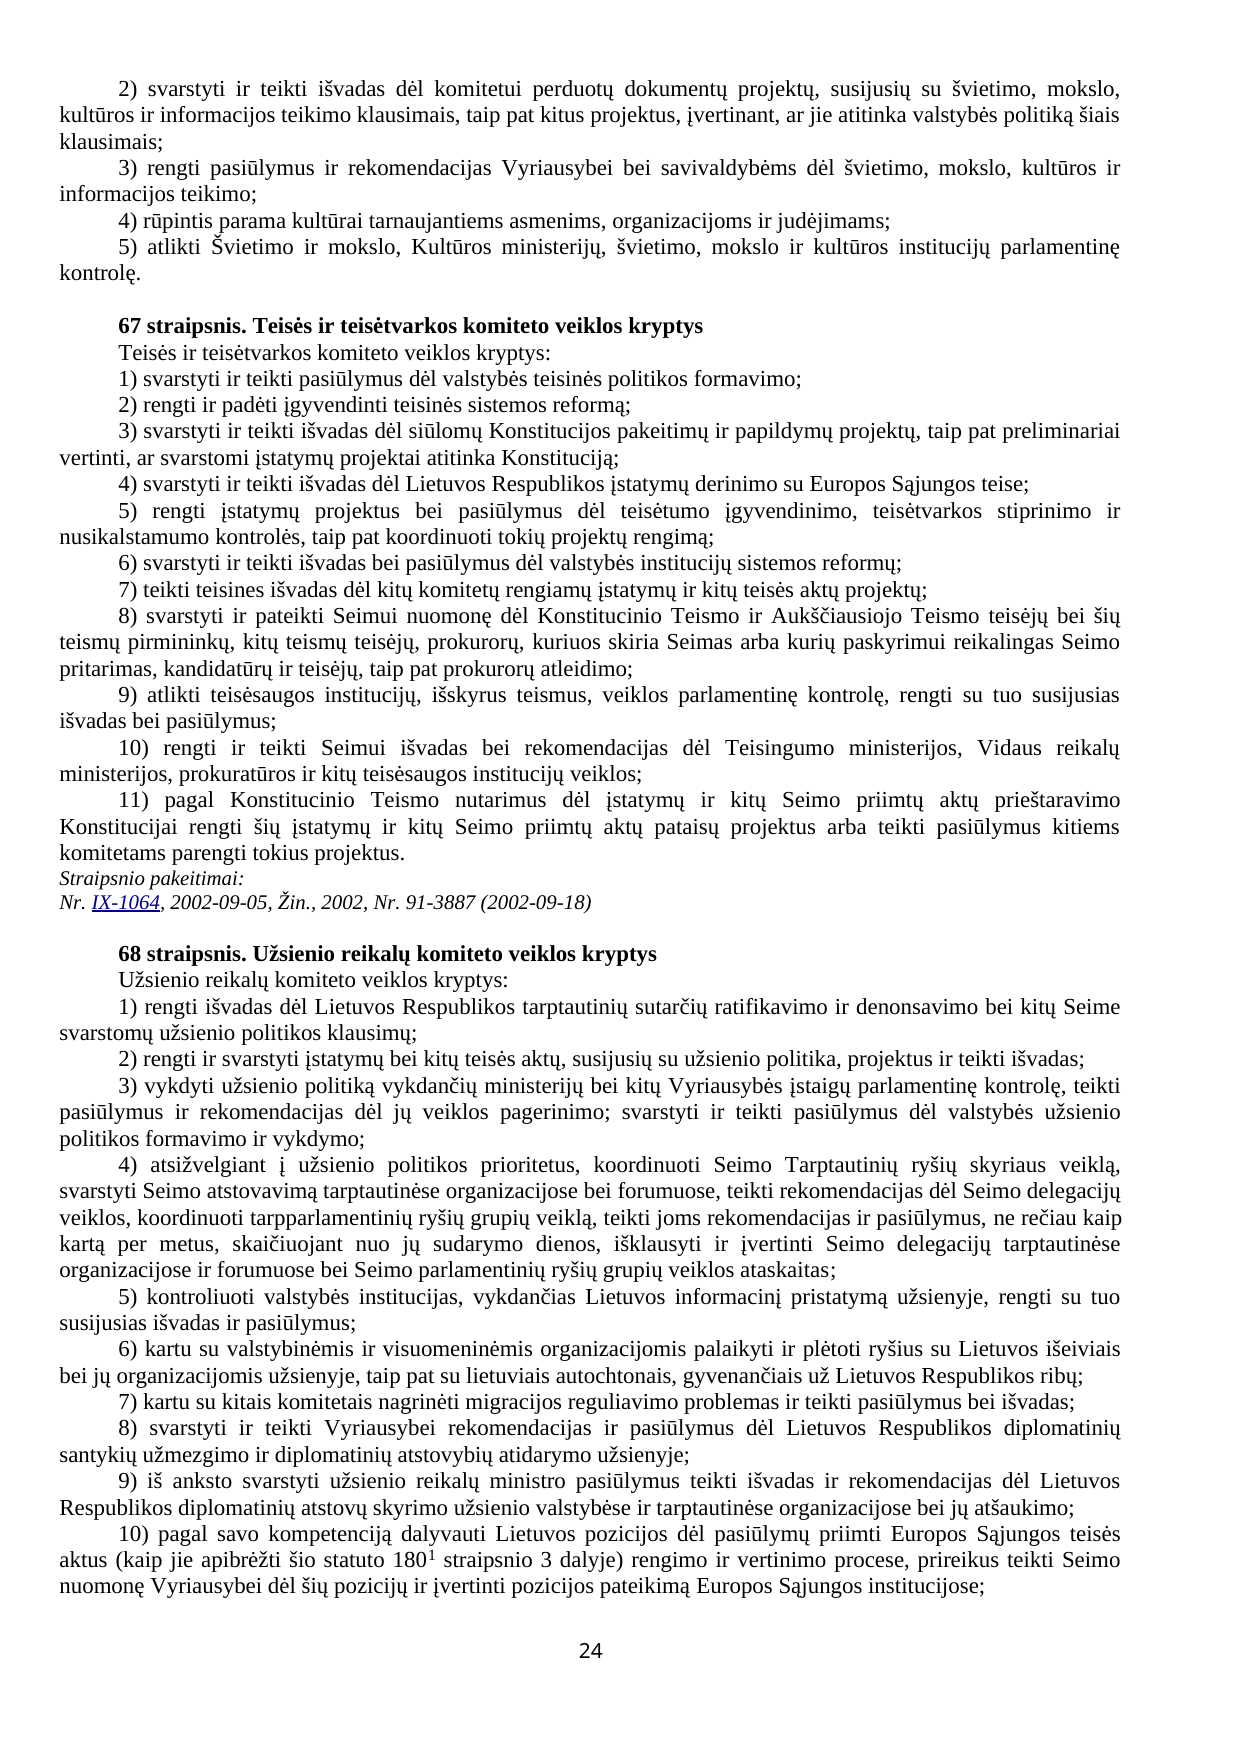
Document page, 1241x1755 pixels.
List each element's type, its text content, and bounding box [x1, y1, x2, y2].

text 4) atsižvelgiant į užsienio politikos prioritetus, koordinuoti Seimo Tarptautinių ryšių skyriaus veiklą, svarstyti Seimo atstovavimą tarptautinėse organizacijose bei forumuose, teikti rekomendacijas dėl Seimo delegacijų veiklos, koordinuoti tarpparlamentinių ryšių grupių veiklą, teikti joms rekomendacijas ir pasiūlymus, ne rečiau kaip kartą per metus, skaičiuojant nuo jų sudarymo dienos, išklausyti ir įvertinti Seimo delegacijų tarptautinėse organizacijose ir forumuose bei Seimo parlamentinių ryšių grupių veiklos ataskaitas; [59, 1151, 1122, 1283]
text 2) svarstyti ir teikti išvadas dėl komitetui perduotų dokumentų projektų, susijusių su švietimo, mokslo, kultūros ir informacijos teikimo klausimais, taip pat kitus projektus, įvertinant, ar jie atitinka valstybės politiką šiais klausimais; [59, 75, 1122, 154]
text 10) pagal savo kompetenciją dalyvauti Lietuvos pozicijos dėl pasiūlymų priimti Europos Sąjungos teisės aktus (kaip jie apibrėžti šio statuto 1801 straipsnio 3 dalyje) rengimo ir vertinimo procese, prireikus teikti Seimo nuomonę Vyriausybei dėl šių pozicijų ir įvertinti pozicijos pateikimą Europos Sąjungos institucijose; [59, 1520, 1122, 1599]
text 9) atlikti teisėsaugos institucijų, išskyrus teismus, veiklos parlamentinę kontrolę, rengti su tuo susijusias išvadas bei pasiūlymus; [59, 681, 1122, 734]
text 6) kartu su valstybinėmis ir visuomeninėmis organizacijomis palaikyti ir plėtoti ryšius su Lietuvos išeiviais bei jų organizacijomis užsienyje, taip pat su lietuviais autochtonais, gyvenančiais už Lietuvos Respublikos ribų; [59, 1335, 1122, 1388]
text 67 straipsnis. Teisės ir teisėtvarkos komiteto veiklos kryptys [59, 312, 1122, 338]
text 7) kartu su kitais komitetais nagrinėti migracijos reguliavimo problemas ir teikti pasiūlymus bei išvadas; [59, 1388, 1122, 1414]
text 11) pagal Konstitucinio Teismo nutarimus dėl įstatymų ir kitų Seimo priimtų aktų prieštaravimo Konstitucijai rengti šių įstatymų ir kitų Seimo priimtų aktų pataisų projektus arba teikti pasiūlymus kitiems komitetams parengti tokius projektus. [59, 787, 1122, 866]
text 6) svarstyti ir teikti išvadas bei pasiūlymus dėl valstybės institucijų sistemos reformų; [59, 549, 1122, 576]
text Straipsnio pakeitimai: [59, 866, 1122, 890]
text 8) svarstyti ir pateikti Seimui nuomonę dėl Konstitucinio Teismo ir Aukščiausiojo Teismo teisėjų bei šių teismų pirmininkų, kitų teismų teisėjų, prokurorų, kuriuos skiria Seimas arba kurių paskyrimui reikalingas Seimo pritarimas, kandidatūrų ir teisėjų, taip pat prokurorų atleidimo; [59, 602, 1122, 681]
text Teisės ir teisėtvarkos komiteto veiklos kryptys: [59, 338, 1122, 365]
text 1) svarstyti ir teikti pasiūlymus dėl valstybės teisinės politikos formavimo; [59, 365, 1122, 391]
text 3) vykdyti užsienio politiką vykdančių ministerijų bei kitų Vyriausybės įstaigų parlamentinę kontrolę, teikti pasiūlymus ir rekomendacijas dėl jų veiklos pagerinimo; svarstyti ir teikti pasiūlymus dėl valstybės užsienio politikos formavimo ir vykdymo; [59, 1072, 1122, 1151]
text 5) kontroliuoti valstybės institucijas, vykdančias Lietuvos informacinį pristatymą užsienyje, rengti su tuo susijusias išvadas ir pasiūlymus; [59, 1283, 1122, 1335]
text 10) rengti ir teikti Seimui išvadas bei rekomendacijas dėl Teisingumo ministerijos, Vidaus reikalų ministerijos, prokuratūros ir kitų teisėsaugos institucijų veiklos; [59, 734, 1122, 787]
text 1) rengti išvadas dėl Lietuvos Respublikos tarptautinių sutarčių ratifikavimo ir denonsavimo bei kitų Seime svarstomų užsienio politikos klausimų; [59, 993, 1122, 1046]
text 5) rengti įstatymų projektus bei pasiūlymus dėl teisėtumo įgyvendinimo, teisėtvarkos stiprinimo ir nusikalstamumo kontrolės, taip pat koordinuoti tokių projektų rengimą; [59, 497, 1122, 549]
text 9) iš anksto svarstyti užsienio reikalų ministro pasiūlymus teikti išvadas ir rekomendacijas dėl Lietuvos Respublikos diplomatinių atstovų skyrimo užsienio valstybėse ir tarptautinėse organizacijose bei jų atšaukimo; [59, 1467, 1122, 1520]
text 2) rengti ir svarstyti įstatymų bei kitų teisės aktų, susijusių su užsienio politika, projektus ir teikti išvadas; [59, 1046, 1122, 1072]
text 68 straipsnis. Užsienio reikalų komiteto veiklos kryptys [59, 940, 1122, 966]
text 4) rūpintis parama kultūrai tarnaujantiems asmenims, organizacijoms ir judėjimams; [59, 207, 1122, 233]
text Nr. IX-1064, 2002-09-05, Žin., 2002, Nr. 91-3887 (2002-09-18) [59, 890, 1122, 914]
text 3) rengti pasiūlymus ir rekomendacijas Vyriausybei bei savivaldybėms dėl švietimo, mokslo, kultūros ir informacijos teikimo; [59, 154, 1122, 207]
text 3) svarstyti ir teikti išvadas dėl siūlomų Konstitucijos pakeitimų ir papildymų projektų, taip pat preliminariai vertinti, ar svarstomi įstatymų projektai atitinka Konstituciją; [59, 418, 1122, 470]
text 2) rengti ir padėti įgyvendinti teisinės sistemos reformą; [59, 391, 1122, 418]
text Užsienio reikalų komiteto veiklos kryptys: [59, 966, 1122, 993]
text 4) svarstyti ir teikti išvadas dėl Lietuvos Respublikos įstatymų derinimo su Europos Sąjungos teise; [59, 470, 1122, 497]
text 8) svarstyti ir teikti Vyriausybei rekomendacijas ir pasiūlymus dėl Lietuvos Respublikos diplomatinių santykių užmezgimo ir diplomatinių atstovybių atidarymo užsienyje; [59, 1414, 1122, 1467]
text 7) teikti teisines išvadas dėl kitų komitetų rengiamų įstatymų ir kitų teisės aktų projektų; [59, 576, 1122, 602]
text 5) atlikti Švietimo ir mokslo, Kultūros ministerijų, švietimo, mokslo ir kultūros institucijų parlamentinę kontrolę. [59, 233, 1122, 286]
